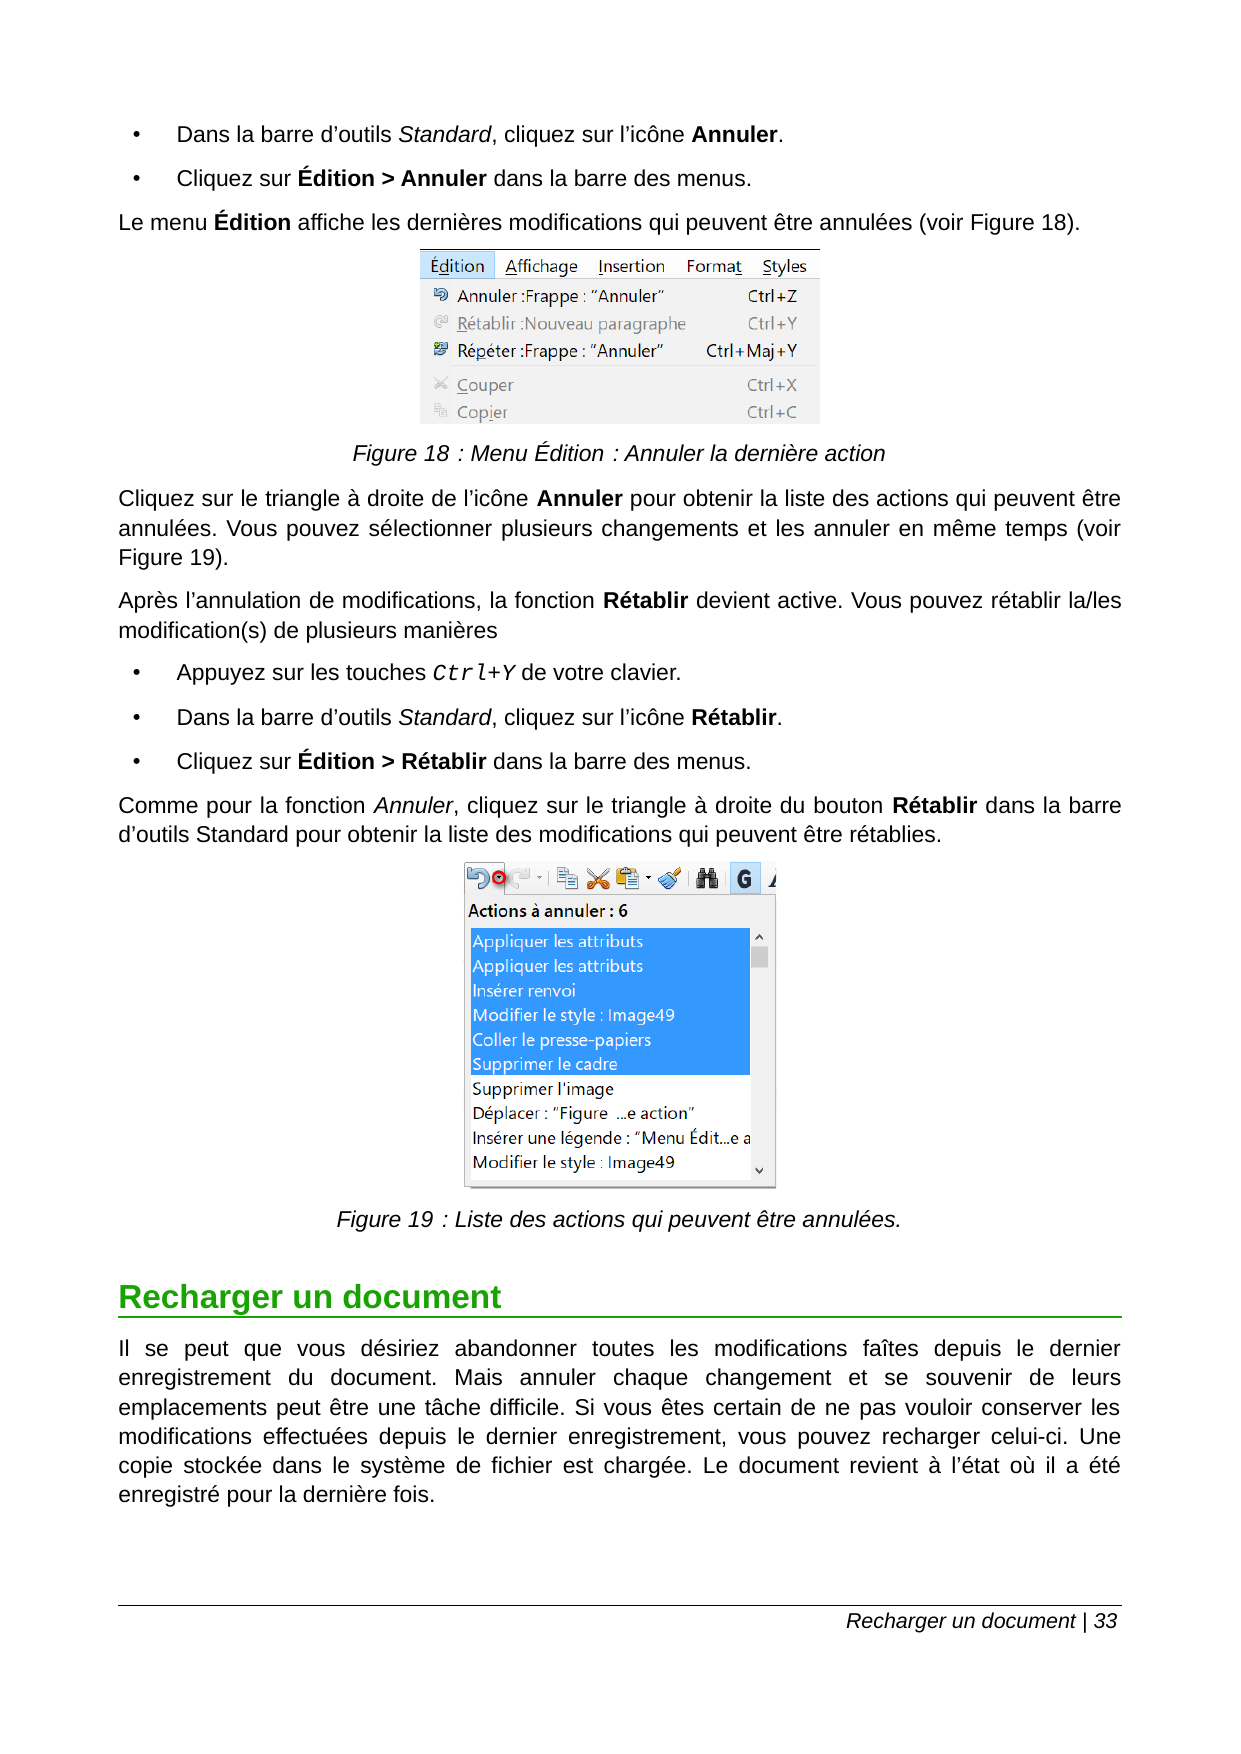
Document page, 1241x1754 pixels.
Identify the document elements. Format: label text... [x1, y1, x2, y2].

text Comme pour la fonction Annuler, cliquez sur le triangle à droite du bouton Rétablir dans la barre d’outils Standard pour obtenir la liste des modifications qui peuvent être rétablies. [118, 789, 1122, 847]
text Le menu Édition affiche les dernières modifications qui peuvent être annulées (voir Figure 18). [118, 206, 1122, 235]
text Il se peut que vous désiriez abandonner toutes les modifications faîtes depuis le dernier enregistrement du document. Mais annuler chaque changement et se souvenir de leurs emplacements peut être une tâche difficile. Si vous êtes certain de ne pas vouloir conserver les modifications effectuées depuis le dernier enregistrement, vous pouvez recharger celui-ci. Une copie stockée dans le système de fichier est chargée. Le document revient à l’état où il a été enregistré pour la dernière fois. [118, 1332, 1122, 1507]
picture [463, 861, 777, 1189]
list Dans la barre d’outils Standard, cliquez sur l’icône Rétablir. [133, 701, 1122, 731]
list Cliquez sur Édition > Rétablir dans la barre des menus. [133, 745, 1122, 774]
list Dans la barre d’outils Standard, cliquez sur l’icône Annuler. [133, 118, 1122, 147]
picture [420, 249, 820, 424]
subtitle Recharger un document [118, 1277, 1122, 1316]
text Après l’annulation de modifications, la fonction Rétablir devient active. Vous pouvez rétablir la/les modification(s) de plusieurs manières [118, 585, 1122, 643]
list Appuyez sur les touches Ctrl+Y de votre clavier. [133, 658, 1122, 687]
list Cliquez sur Édition > Annuler dans la barre des menus. [133, 162, 1122, 191]
text Figure 18 : Menu Édition : Annuler la dernière action [118, 438, 1122, 468]
text Figure 19 : Liste des actions qui peuvent être annulées. [118, 1204, 1122, 1233]
text Cliquez sur le triangle à droite de l’icône Annuler pour obtenir la liste des actions qui peuvent être annulées. Vous pouvez sélectionner plusieurs changements et les annuler en même temps (voir Figure 19). [118, 483, 1122, 570]
